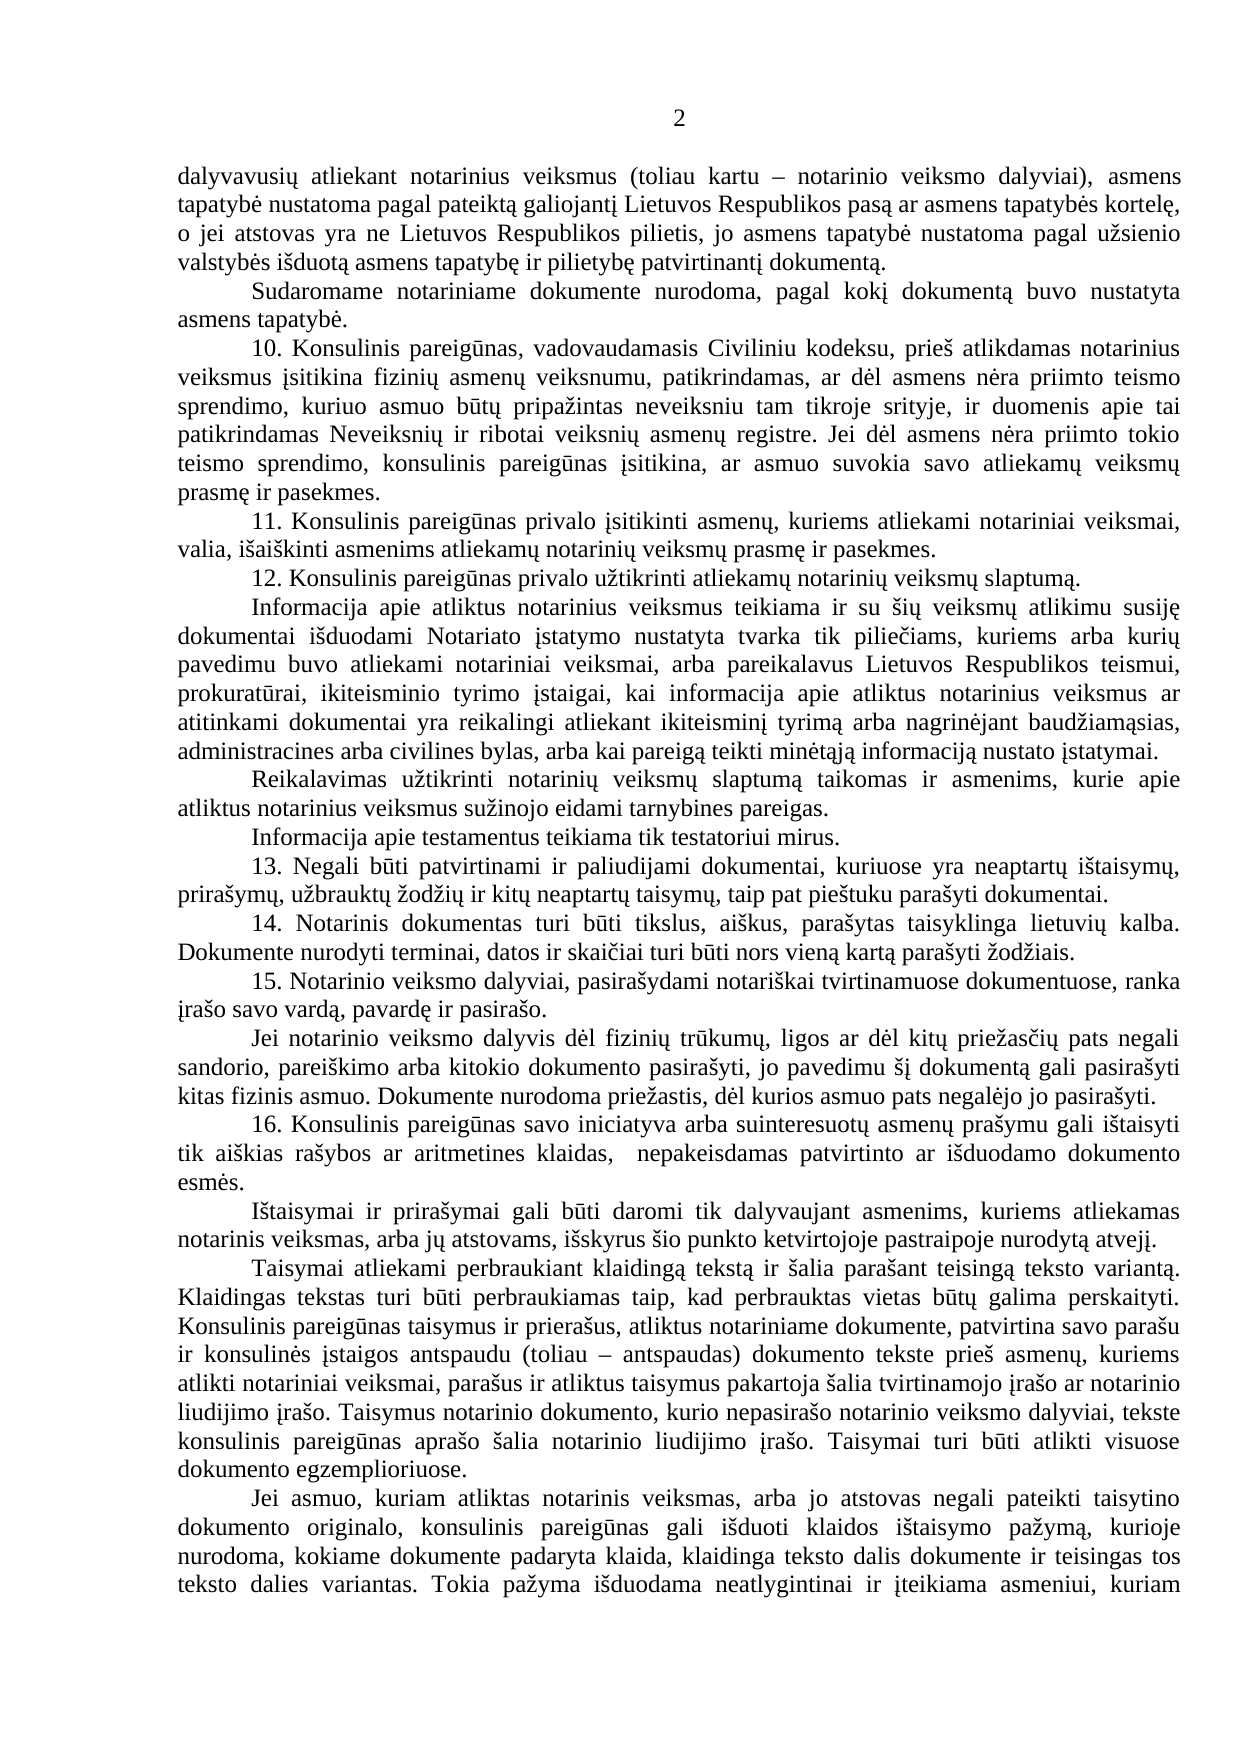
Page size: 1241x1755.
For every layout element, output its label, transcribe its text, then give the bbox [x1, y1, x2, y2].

text Informacija apie testamentus teikiama tik testatoriui mirus. [177, 822, 1181, 851]
text 12. Konsulinis pareigūnas privalo užtikrinti atliekamų notarinių veiksmų slaptumą. [177, 563, 1181, 592]
text Sudaromame notariniame dokumente nurodoma, pagal kokį dokumentą buvo nustatyta asmens tapatybė. [177, 276, 1181, 333]
text Informacija apie atliktus notarinius veiksmus teikiama ir su šių veiksmų atlikimu susiję dokumentai išduodami Notariato įstatymo nustatyta tvarka tik piliečiams, kuriems arba kurių pavedimu buvo atliekami notariniai veiksmai, arba pareikalavus Lietuvos Respublikos teismui, prokuratūrai, ikiteisminio tyrimo įstaigai, kai informacija apie atliktus notarinius veiksmus ar atitinkami dokumentai yra reikalingi atliekant ikiteisminį tyrimą arba nagrinėjant baudžiamąsias, administracines arba civilines bylas, arba kai pareigą teikti minėtąją informaciją nustato įstatymai. [177, 592, 1181, 764]
text Reikalavimas užtikrinti notarinių veiksmų slaptumą taikomas ir asmenims, kurie apie atliktus notarinius veiksmus sužinojo eidami tarnybines pareigas. [177, 764, 1181, 822]
text 11. Konsulinis pareigūnas privalo įsitikinti asmenų, kuriems atliekami notariniai veiksmai, valia, išaiškinti asmenims atliekamų notarinių veiksmų prasmę ir pasekmes. [177, 506, 1181, 563]
text Jei asmuo, kuriam atliktas notarinis veiksmas, arba jo atstovas negali pateikti taisytino dokumento originalo, konsulinis pareigūnas gali išduoti klaidos ištaisymo pažymą, kurioje nurodoma, kokiame dokumente padaryta klaida, klaidinga teksto dalis dokumente ir teisingas tos teksto dalies variantas. Tokia pažyma išduodama neatlygintinai ir įteikiama asmeniui, kuriam [177, 1483, 1181, 1598]
text Ištaisymai ir prirašymai gali būti daromi tik dalyvaujant asmenims, kuriems atliekamas notarinis veiksmas, arba jų atstovams, išskyrus šio punkto ketvirtojoje pastraipoje nurodytą atvejį. [177, 1196, 1181, 1253]
text 13. Negali būti patvirtinami ir paliudijami dokumentai, kuriuose yra neaptartų ištaisymų, prirašymų, užbrauktų žodžių ir kitų neaptartų taisymų, taip pat pieštuku parašyti dokumentai. [177, 851, 1181, 908]
text 15. Notarinio veiksmo dalyviai, pasirašydami notariškai tvirtinamuose dokumentuose, ranka įrašo savo vardą, pavardę ir pasirašo. [177, 966, 1181, 1023]
text 16. Konsulinis pareigūnas savo iniciatyva arba suinteresuotų asmenų prašymu gali ištaisyti tik aiškias rašybos ar aritmetines klaidas, nepakeisdamas patvirtinto ar išduodamo dokumento esmės. [177, 1109, 1181, 1196]
text Taisymai atliekami perbraukiant klaidingą tekstą ir šalia parašant teisingą teksto variantą. Klaidingas tekstas turi būti perbraukiamas taip, kad perbrauktas vietas būtų galima perskaityti. Konsulinis pareigūnas taisymus ir prierašus, atliktus notariniame dokumente, patvirtina savo parašu ir konsulinės įstaigos antspaudu (toliau – antspaudas) dokumento tekste prieš asmenų, kuriems atlikti notariniai veiksmai, parašus ir atliktus taisymus pakartoja šalia tvirtinamojo įrašo ar notarinio liudijimo įrašo. Taisymus notarinio dokumento, kurio nepasirašo notarinio veiksmo dalyviai, tekste konsulinis pareigūnas aprašo šalia notarinio liudijimo įrašo. Taisymai turi būti atlikti visuose dokumento egzemplioriuose. [177, 1253, 1181, 1483]
text dalyvavusių atliekant notarinius veiksmus (toliau kartu – notarinio veiksmo dalyviai), asmens tapatybė nustatoma pagal pateiktą galiojantį Lietuvos Respublikos pasą ar asmens tapatybės kortelę, o jei atstovas yra ne Lietuvos Respublikos pilietis, jo asmens tapatybė nustatoma pagal užsienio valstybės išduotą asmens tapatybę ir pilietybę patvirtinantį dokumentą. [177, 161, 1181, 276]
text Jei notarinio veiksmo dalyvis dėl fizinių trūkumų, ligos ar dėl kitų priežasčių pats negali sandorio, pareiškimo arba kitokio dokumento pasirašyti, jo pavedimu šį dokumentą gali pasirašyti kitas fizinis asmuo. Dokumente nurodoma priežastis, dėl kurios asmuo pats negalėjo jo pasirašyti. [177, 1023, 1181, 1109]
text 14. Notarinis dokumentas turi būti tikslus, aiškus, parašytas taisyklinga lietuvių kalba. Dokumente nurodyti terminai, datos ir skaičiai turi būti nors vieną kartą parašyti žodžiais. [177, 908, 1181, 966]
text 10. Konsulinis pareigūnas, vadovaudamasis Civiliniu kodeksu, prieš atlikdamas notarinius veiksmus įsitikina fizinių asmenų veiksnumu, patikrindamas, ar dėl asmens nėra priimto teismo sprendimo, kuriuo asmuo būtų pripažintas neveiksniu tam tikroje srityje, ir duomenis apie tai patikrindamas Neveiksnių ir ribotai veiksnių asmenų registre. Jei dėl asmens nėra priimto tokio teismo sprendimo, konsulinis pareigūnas įsitikina, ar asmuo suvokia savo atliekamų veiksmų prasmę ir pasekmes. [177, 333, 1181, 506]
